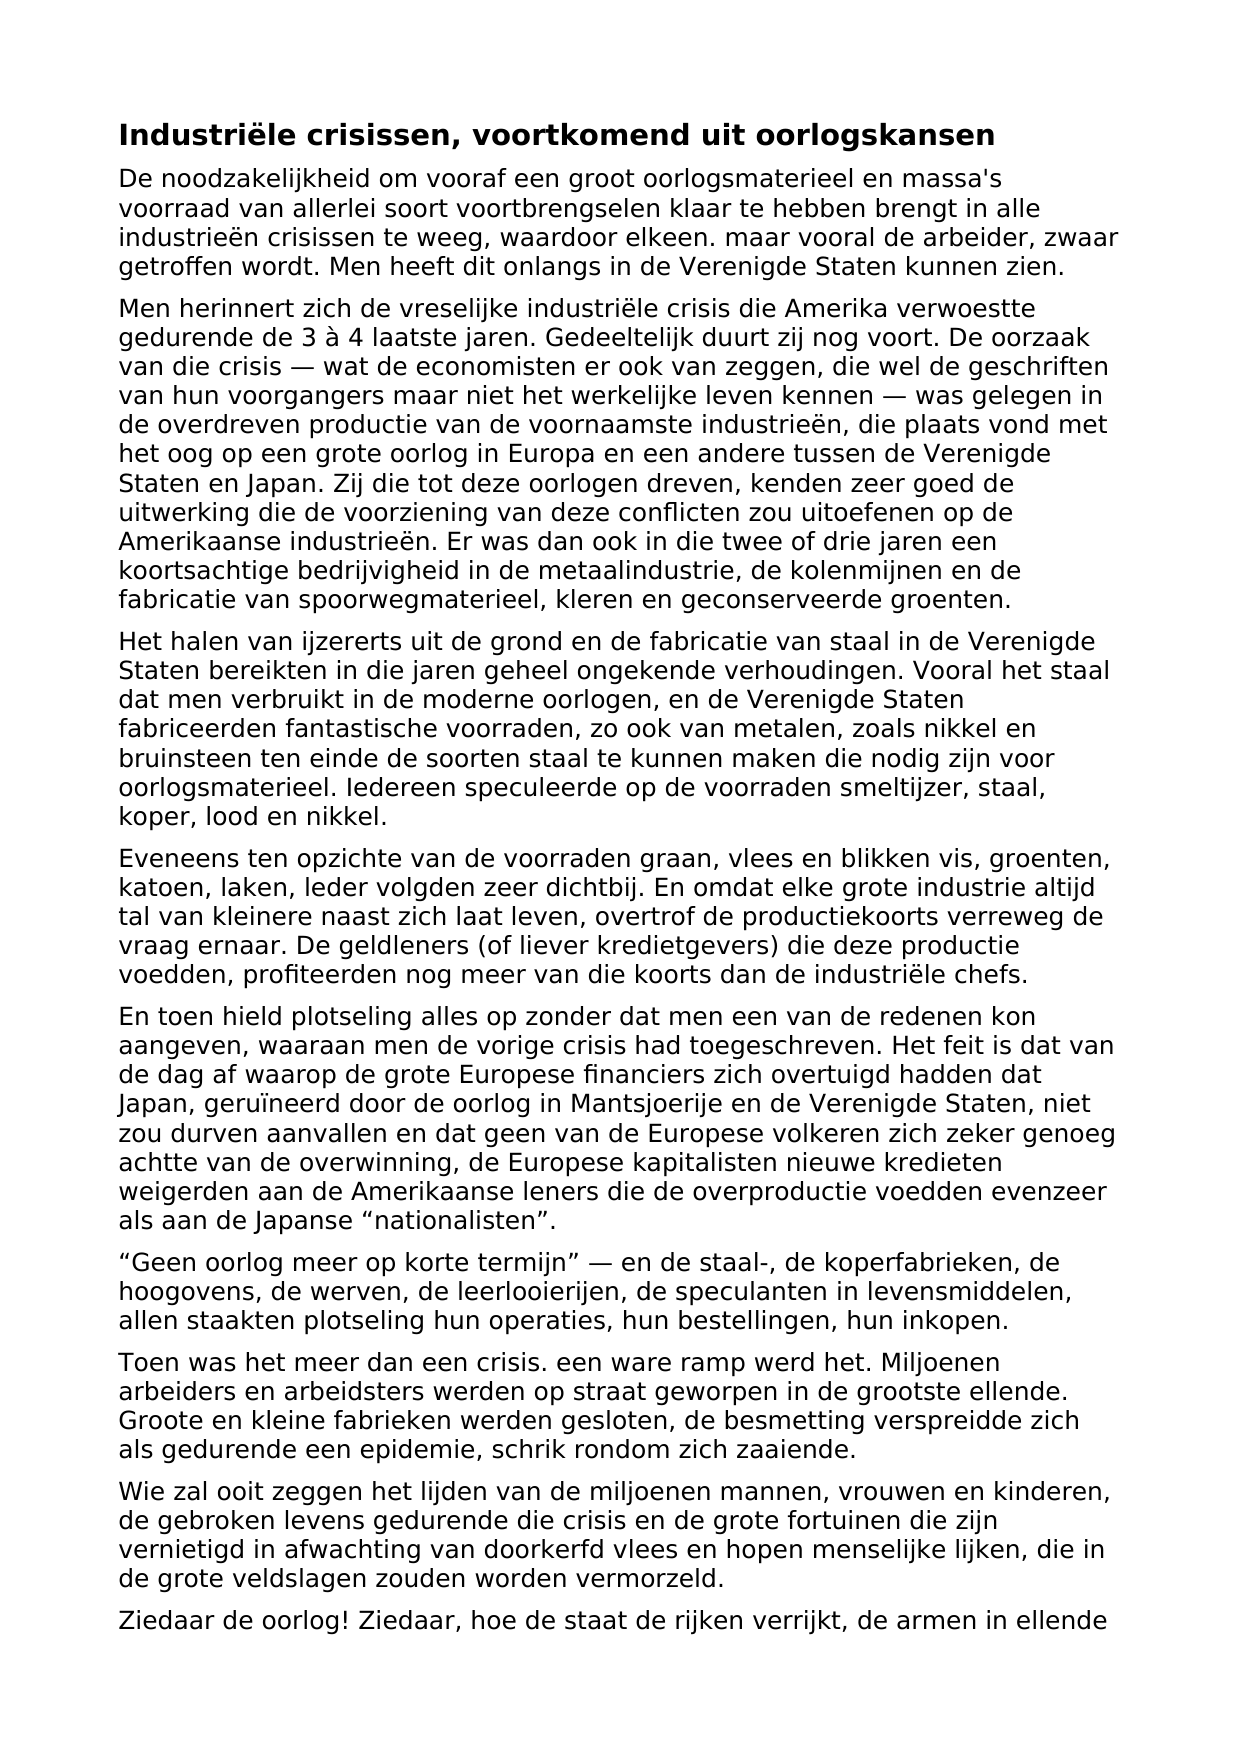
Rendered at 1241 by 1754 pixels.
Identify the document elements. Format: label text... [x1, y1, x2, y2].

text Wie zal ooit zeggen het lijden van de miljoenen mannen, vrouwen en kinderen, de gebroken levens gedurende die crisis en de grote fortuinen die zijn vernietigd in afwachting van doorkerfd vlees en hopen menselijke lijken, die in de grote veldslagen zouden worden vermorzeld. [118, 1477, 1122, 1594]
text Ziedaar de oorlog! Ziedaar, hoe de staat de rijken verrijkt, de armen in ellende [118, 1606, 1122, 1635]
text De noodzakelijkheid om vooraf een groot oorlogsmaterieel en massa's voorraad van allerlei soort voortbrengselen klaar te hebben brengt in alle industrieën crisissen te weeg, waardoor elkeen. maar vooral de arbeider, zwaar getroffen wordt. Men heeft dit onlangs in de Verenigde Staten kunnen zien. [118, 164, 1122, 281]
text En toen hield plotseling alles op zonder dat men een van de redenen kon aangeven, waaraan men de vorige crisis had toegeschreven. Het feit is dat van de dag af waarop de grote Europese financiers zich overtuigd hadden dat Japan, geruïneerd door de oorlog in Mantsjoerije en de Verenigde Staten, niet zou durven aanvallen en dat geen van de Europese volkeren zich zeker genoeg achtte van de overwinning, de Europese kapitalisten nieuwe kredieten weigerden aan de Amerikaanse leners die de overproductie voedden evenzeer als aan de Japanse “nationalisten”. [118, 1002, 1122, 1235]
text “Geen oorlog meer op korte termijn” — en de staal-, de koperfabrieken, de hoogovens, de werven, de leerlooierijen, de speculanten in levensmiddelen, allen staakten plotseling hun operaties, hun bestellingen, hun inkopen. [118, 1248, 1122, 1335]
subtitle Industriële crisissen, voortkomend uit oorlogskansen [118, 118, 1122, 152]
text Toen was het meer dan een crisis. een ware ramp werd het. Miljoenen arbeiders en arbeidsters werden op straat geworpen in de grootste ellende. Groote en kleine fabrieken werden gesloten, de besmetting verspreidde zich als gedurende een epidemie, schrik rondom zich zaaiende. [118, 1348, 1122, 1464]
text Men herinnert zich de vreselijke industriële crisis die Amerika verwoestte gedurende de 3 à 4 laatste jaren. Gedeeltelijk duurt zij nog voort. De oorzaak van die crisis — wat de economisten er ook van zeggen, die wel de geschriften van hun voorgangers maar niet het werkelijke leven kennen — was gelegen in de overdreven productie van de voornaamste industrieën, die plaats vond met het oog op een grote oorlog in Europa en een andere tussen de Verenigde Staten en Japan. Zij die tot deze oorlogen dreven, kenden zeer goed de uitwerking die de voorziening van deze conflicten zou uitoefenen op de Amerikaanse industrieën. Er was dan ook in die twee of drie jaren een koortsachtige bedrijvigheid in de metaalindustrie, de kolenmijnen en de fabricatie van spoorwegmaterieel, kleren en geconserveerde groenten. [118, 294, 1122, 614]
text Het halen van ijzererts uit de grond en de fabricatie van staal in de Verenigde Staten bereikten in die jaren geheel ongekende verhoudingen. Vooral het staal dat men verbruikt in de moderne oorlogen, en de Verenigde Staten fabriceerden fantastische voorraden, zo ook van metalen, zoals nikkel en bruinsteen ten einde de soorten staal te kunnen maken die nodig zijn voor oorlogsmaterieel. Iedereen speculeerde op de voorraden smeltijzer, staal, koper, lood en nikkel. [118, 627, 1122, 831]
text Eveneens ten opzichte van de voorraden graan, vlees en blikken vis, groenten, katoen, laken, leder volgden zeer dichtbij. En omdat elke grote industrie altijd tal van kleinere naast zich laat leven, overtrof de productiekoorts verreweg de vraag ernaar. De geldleners (of liever kredietgevers) die deze productie voedden, profiteerden nog meer van die koorts dan de industriële chefs. [118, 844, 1122, 989]
